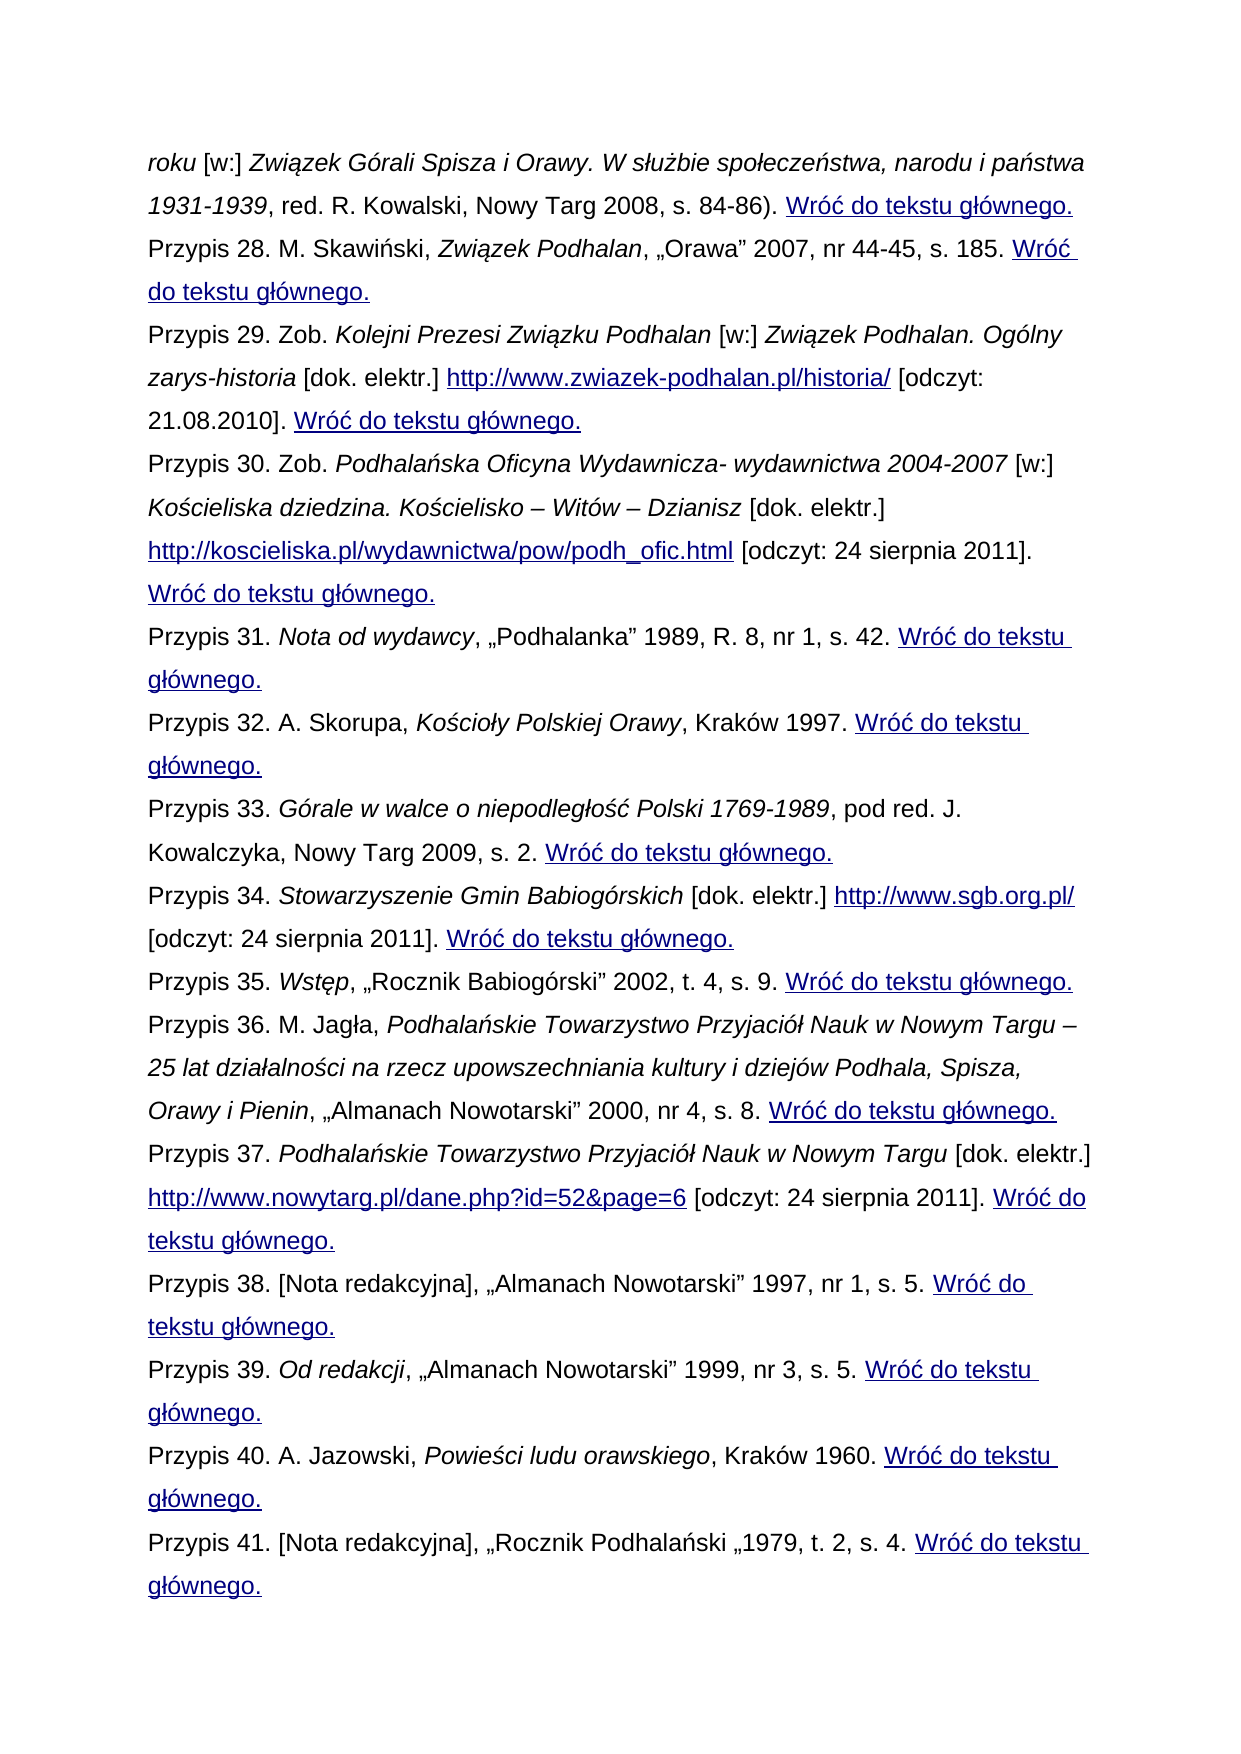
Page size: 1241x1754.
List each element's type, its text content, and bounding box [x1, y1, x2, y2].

text Przypis 33. Górale w walce o niepodległość Polski 1769-1989, pod red. J. Kowalczyka, Nowy Targ 2009, s. 2. Wróć do tekstu głównego. [148, 794, 1093, 866]
text Przypis 36. M. Jagła, Podhalańskie Towarzystwo Przyjaciół Nauk w Nowym Targu – 25 lat działalności na rzecz upowszechniania kultury i dziejów Podhala, Spisza, Orawy i Pienin, „Almanach Nowotarski” 2000, nr 4, s. 8. Wróć do tekstu głównego. [148, 1010, 1093, 1125]
text roku [w:] Związek Górali Spisza i Orawy. W służbie społeczeństwa, narodu i państwa 1931-1939, red. R. Kowalski, Nowy Targ 2008, s. 84-86). Wróć do tekstu głównego. [148, 148, 1093, 219]
text Przypis 38. [Nota redakcyjna], „Almanach Nowotarski” 1997, nr 1, s. 5. Wróć do tekstu głównego. [148, 1269, 1093, 1341]
text Przypis 37. Podhalańskie Towarzystwo Przyjaciół Nauk w Nowym Targu [dok. elektr.] http://www.nowytarg.pl/dane.php?id=52&page=6 [odczyt: 24 sierpnia 2011]. Wróć do tekstu głównego. [148, 1139, 1093, 1254]
text Przypis 39. Od redakcji, „Almanach Nowotarski” 1999, nr 3, s. 5. Wróć do tekstu głównego. [148, 1355, 1093, 1427]
text Przypis 41. [Nota redakcyjna], „Rocznik Podhalański „1979, t. 2, s. 4. Wróć do tekstu głównego. [148, 1528, 1093, 1599]
text Przypis 32. A. Skorupa, Kościoły Polskiej Orawy, Kraków 1997. Wróć do tekstu głównego. [148, 708, 1093, 780]
text Przypis 35. Wstęp, „Rocznik Babiogórski” 2002, t. 4, s. 9. Wróć do tekstu głównego. [148, 967, 1093, 996]
text Przypis 31. Nota od wydawcy, „Podhalanka” 1989, R. 8, nr 1, s. 42. Wróć do tekstu głównego. [148, 622, 1093, 694]
text Przypis 29. Zob. Kolejni Prezesi Związku Podhalan [w:] Związek Podhalan. Ogólny zarys-historia [dok. elektr.] http://www.zwiazek-podhalan.pl/historia/ [odczyt: 21.08.2010]. Wróć do tekstu głównego. [148, 320, 1093, 435]
text Przypis 28. M. Skawiński, Związek Podhalan, „Orawa” 2007, nr 44-45, s. 185. Wróć do tekstu głównego. [148, 234, 1093, 306]
text Przypis 40. A. Jazowski, Powieści ludu orawskiego, Kraków 1960. Wróć do tekstu głównego. [148, 1441, 1093, 1513]
text Przypis 30. Zob. Podhalańska Oficyna Wydawnicza- wydawnictwa 2004-2007 [w:] Kościeliska dziedzina. Kościelisko – Witów – Dzianisz [dok. elektr.] http://koscieliska.pl/wydawnictwa/pow/podh_ofic.html [odczyt: 24 sierpnia 2011]. Wróć do tekstu głównego. [148, 449, 1093, 608]
text Przypis 34. Stowarzyszenie Gmin Babiogórskich [dok. elektr.] http://www.sgb.org.pl/ [odczyt: 24 sierpnia 2011]. Wróć do tekstu głównego. [148, 881, 1093, 953]
